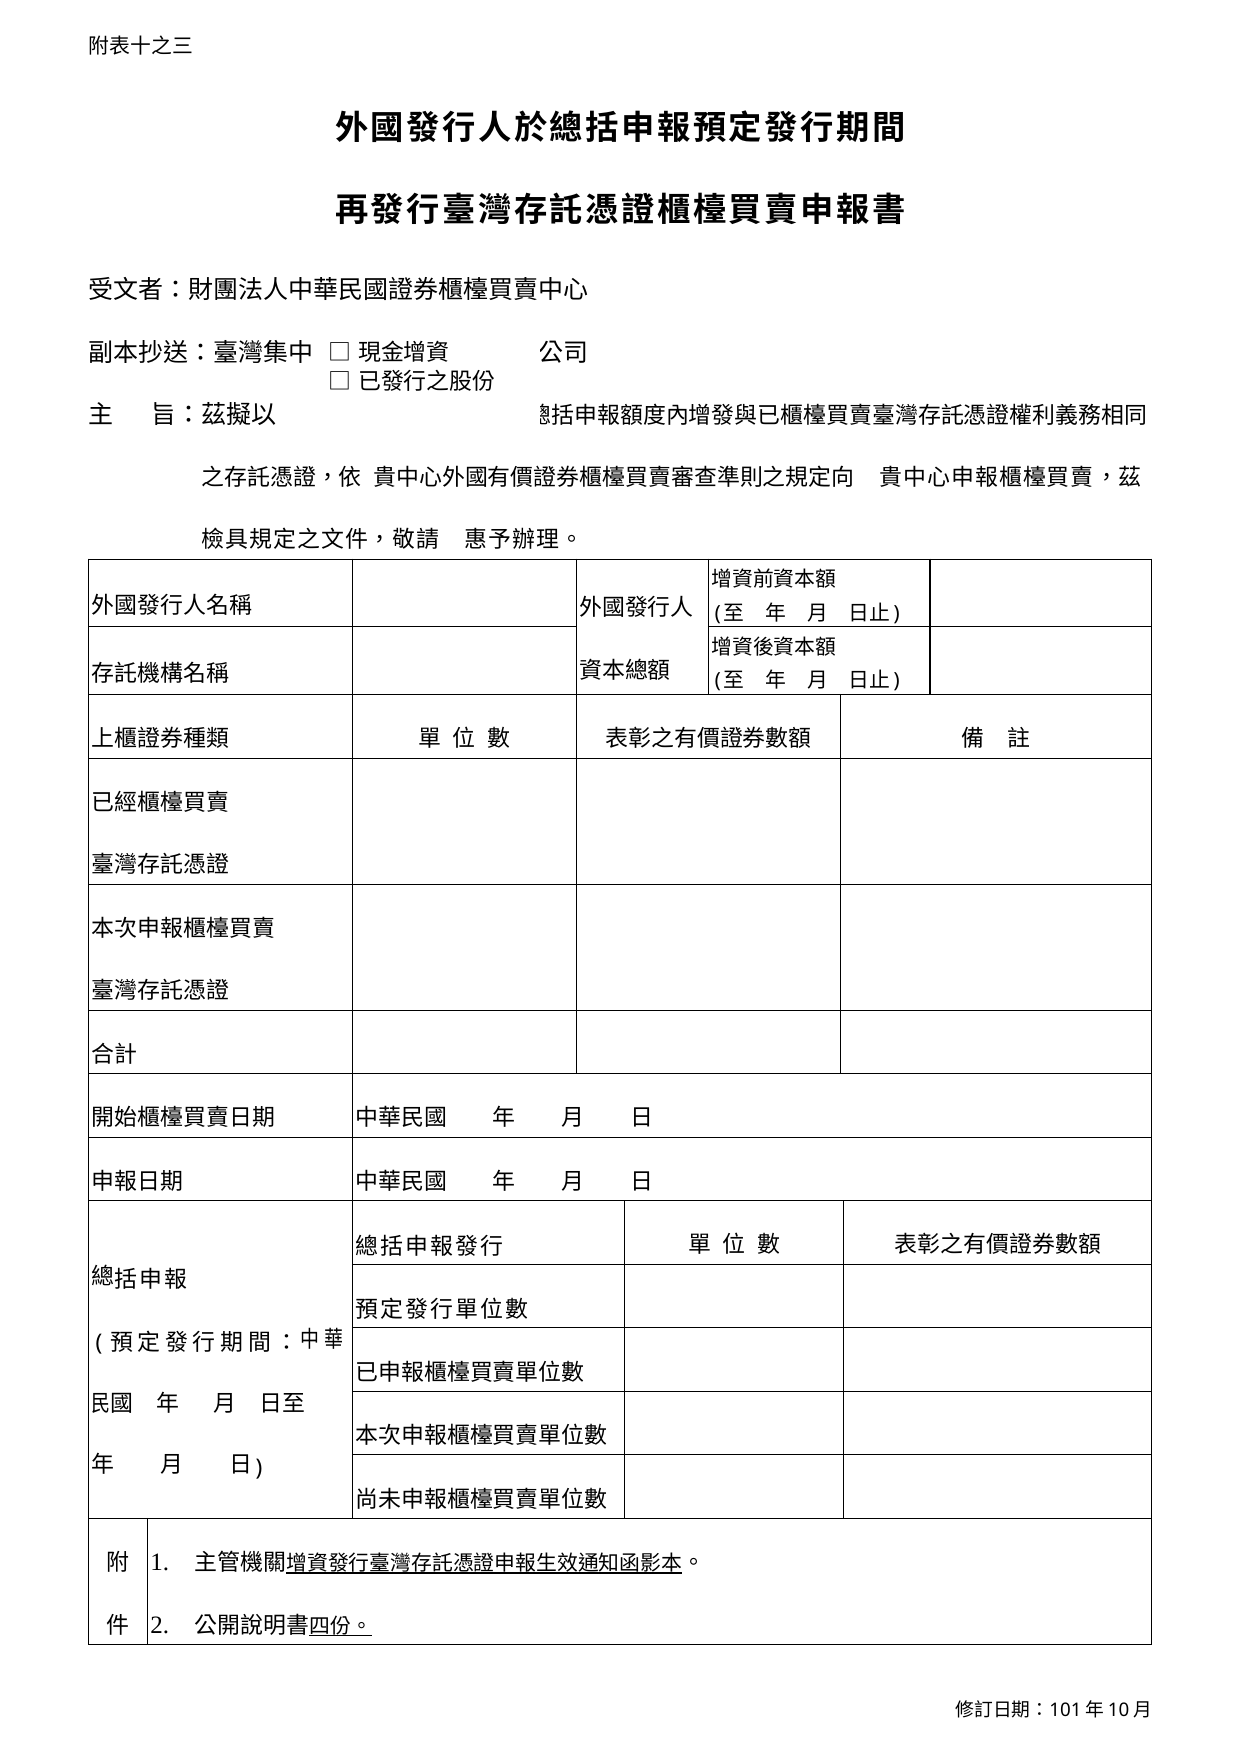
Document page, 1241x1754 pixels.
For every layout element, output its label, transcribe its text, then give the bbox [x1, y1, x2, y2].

table_cell 附 件 [89, 1519, 147, 1644]
table_cell 本次申報櫃檯買賣 臺灣存託憑證 [89, 885, 352, 1009]
table_cell 表彰之有價證券數額 [577, 695, 840, 757]
table_cell 主管機關增資發行臺灣存託憑證申報生效通知函影本。 公開說明書四份。 專戶儲存行庫出具收足股款證明一份。 以現金增資增發者，上市地國之交易所核准發行新股資料一份。 無實體發行之登錄證明文件。 6. 臺灣存託憑證發行總量占已發行股份之比例計算表。 7. 其他規定之文件。 [148, 1519, 1151, 1644]
table_cell [625, 1392, 843, 1454]
table_header 外國發行人 資本總額 [577, 560, 708, 694]
table_header 增資前資本額 (至 年 月 日止) [709, 560, 929, 626]
text 受文者：財團法人中華民國證券櫃檯買賣中心 [89, 246, 1152, 308]
table_cell 本次申報櫃檯買賣單位數 [353, 1392, 624, 1454]
table_cell [353, 885, 576, 1009]
table_header [931, 560, 1151, 626]
table_cell 總括申報發行 [353, 1201, 624, 1264]
table_cell 表彰之有價證券數額 [844, 1201, 1151, 1264]
table_cell 中華民國 年 月 日 [353, 1138, 1151, 1200]
table_cell [625, 1455, 843, 1518]
table_cell 單 位 數 [353, 695, 576, 757]
text 再發行臺灣存託憑證櫃檯買賣申報書 [89, 165, 1152, 227]
text 主 旨：茲擬以 於總括申報額度內增發與已櫃檯買賣臺灣存託憑證權利義務相同之存託憑證，依 貴中心外國有價證券櫃檯買賣審查準則之規定向 貴中心申報櫃檯買賣，茲檢具規定之文件，敬請 惠予辦理。 [89, 371, 1152, 558]
table_header 外國發行人名稱 [89, 560, 352, 626]
table_header [353, 560, 576, 626]
table_cell 存託機構名稱 [89, 627, 352, 694]
table_cell [625, 1265, 843, 1327]
table_cell [844, 1392, 1151, 1454]
text 外國發行人於總括申報預定發行期間 [89, 83, 1152, 146]
table_cell [577, 1011, 840, 1073]
table_cell 備 註 [841, 695, 1151, 757]
table_cell [844, 1265, 1151, 1327]
table_cell [353, 759, 576, 883]
table_cell 合計 [89, 1011, 352, 1073]
table_cell [844, 1455, 1151, 1518]
table_cell 申報日期 [89, 1138, 352, 1200]
table_cell 尚未申報櫃檯買賣單位數 [353, 1455, 624, 1518]
table_cell 開始櫃檯買賣日期 [89, 1074, 352, 1137]
table_cell [353, 627, 576, 694]
text 副本抄送：臺灣集中保管結算所股份有限公司 [89, 308, 1152, 371]
table_cell 單 位 數 [625, 1201, 843, 1264]
table_cell [844, 1328, 1151, 1391]
table_cell 總括申報 (預定發行期間：中華民國 年 月 日至 年 月 日) [89, 1201, 352, 1518]
table_cell 已申報櫃檯買賣單位數 [353, 1328, 624, 1391]
table_cell [841, 759, 1151, 883]
table_cell 預定發行單位數 [353, 1265, 624, 1327]
table_cell 已經櫃檯買賣 臺灣存託憑證 [89, 759, 352, 883]
table_cell [577, 885, 840, 1009]
table_cell [353, 1011, 576, 1073]
table_cell [841, 885, 1151, 1009]
table_cell [577, 759, 840, 883]
table_cell 增資後資本額 (至 年 月 日止) [709, 627, 929, 694]
table_cell 中華民國 年 月 日 [353, 1074, 1151, 1137]
table_cell [625, 1328, 843, 1391]
table_cell [841, 1011, 1151, 1073]
table_cell 上櫃證券種類 [89, 695, 352, 757]
table_cell [931, 627, 1151, 694]
